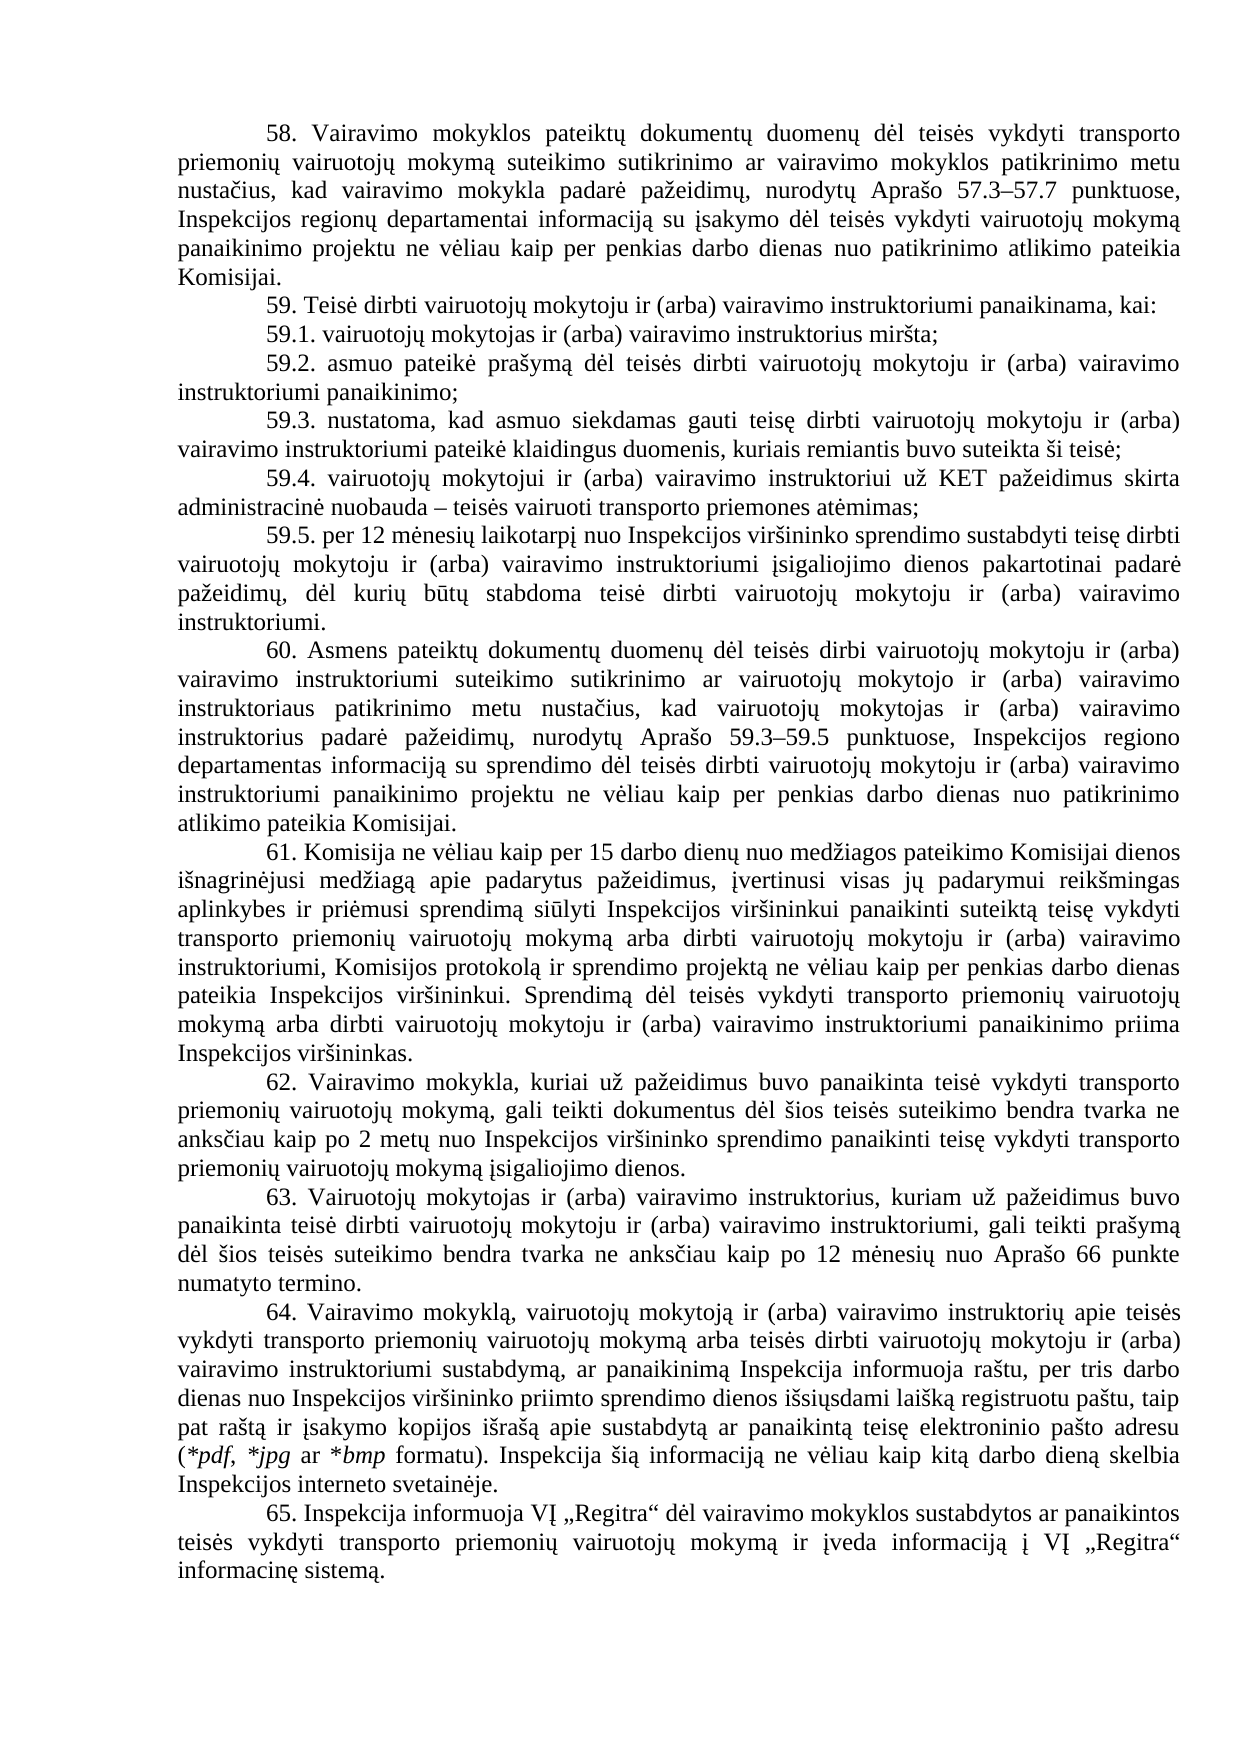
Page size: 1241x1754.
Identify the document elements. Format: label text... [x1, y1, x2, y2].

text 63. Vairuotojų mokytojas ir (arba) vairavimo instruktorius, kuriam už pažeidimus buvo panaikinta teisė dirbti vairuotojų mokytoju ir (arba) vairavimo instruktoriumi, gali teikti prašymą dėl šios teisės suteikimo bendra tvarka ne anksčiau kaip po 12 mėnesių nuo Aprašo 66 punkte numatyto termino. [177, 1182, 1181, 1297]
text 59.3. nustatoma, kad asmuo siekdamas gauti teisę dirbti vairuotojų mokytoju ir (arba) vairavimo instruktoriumi pateikė klaidingus duomenis, kuriais remiantis buvo suteikta ši teisė; [177, 406, 1181, 463]
text 59.5. per 12 mėnesių laikotarpį nuo Inspekcijos viršininko sprendimo sustabdyti teisę dirbti vairuotojų mokytoju ir (arba) vairavimo instruktoriumi įsigaliojimo dienos pakartotinai padarė pažeidimų, dėl kurių būtų stabdoma teisė dirbti vairuotojų mokytoju ir (arba) vairavimo instruktoriumi. [177, 521, 1181, 636]
text 60. Asmens pateiktų dokumentų duomenų dėl teisės dirbi vairuotojų mokytoju ir (arba) vairavimo instruktoriumi suteikimo sutikrinimo ar vairuotojų mokytojo ir (arba) vairavimo instruktoriaus patikrinimo metu nustačius, kad vairuotojų mokytojas ir (arba) vairavimo instruktorius padarė pažeidimų, nurodytų Aprašo 59.3–59.5 punktuose, Inspekcijos regiono departamentas informaciją su sprendimo dėl teisės dirbti vairuotojų mokytoju ir (arba) vairavimo instruktoriumi panaikinimo projektu ne vėliau kaip per penkias darbo dienas nuo patikrinimo atlikimo pateikia Komisijai. [177, 636, 1181, 837]
text 65. Inspekcija informuoja VĮ „Regitra“ dėl vairavimo mokyklos sustabdytos ar panaikintos teisės vykdyti transporto priemonių vairuotojų mokymą ir įveda informaciją į VĮ „Regitra“ informacinę sistemą. [177, 1498, 1181, 1584]
text 59. Teisė dirbti vairuotojų mokytoju ir (arba) vairavimo instruktoriumi panaikinama, kai: [177, 291, 1181, 319]
text 59.2. asmuo pateikė prašymą dėl teisės dirbti vairuotojų mokytoju ir (arba) vairavimo instruktoriumi panaikinimo; [177, 348, 1181, 406]
text 58. Vairavimo mokyklos pateiktų dokumentų duomenų dėl teisės vykdyti transporto priemonių vairuotojų mokymą suteikimo sutikrinimo ar vairavimo mokyklos patikrinimo metu nustačius, kad vairavimo mokykla padarė pažeidimų, nurodytų Aprašo 57.3–57.7 punktuose, Inspekcijos regionų departamentai informaciją su įsakymo dėl teisės vykdyti vairuotojų mokymą panaikinimo projektu ne vėliau kaip per penkias darbo dienas nuo patikrinimo atlikimo pateikia Komisijai. [177, 118, 1181, 291]
text 59.4. vairuotojų mokytojui ir (arba) vairavimo instruktoriui už KET pažeidimus skirta administracinė nuobauda – teisės vairuoti transporto priemones atėmimas; [177, 463, 1181, 521]
text 61. Komisija ne vėliau kaip per 15 darbo dienų nuo medžiagos pateikimo Komisijai dienos išnagrinėjusi medžiagą apie padarytus pažeidimus, įvertinusi visas jų padarymui reikšmingas aplinkybes ir priėmusi sprendimą siūlyti Inspekcijos viršininkui panaikinti suteiktą teisę vykdyti transporto priemonių vairuotojų mokymą arba dirbti vairuotojų mokytoju ir (arba) vairavimo instruktoriumi, Komisijos protokolą ir sprendimo projektą ne vėliau kaip per penkias darbo dienas pateikia Inspekcijos viršininkui. Sprendimą dėl teisės vykdyti transporto priemonių vairuotojų mokymą arba dirbti vairuotojų mokytoju ir (arba) vairavimo instruktoriumi panaikinimo priima Inspekcijos viršininkas. [177, 837, 1181, 1067]
text 59.1. vairuotojų mokytojas ir (arba) vairavimo instruktorius miršta; [177, 319, 1181, 348]
text 64. Vairavimo mokyklą, vairuotojų mokytoją ir (arba) vairavimo instruktorių apie teisės vykdyti transporto priemonių vairuotojų mokymą arba teisės dirbti vairuotojų mokytoju ir (arba) vairavimo instruktoriumi sustabdymą, ar panaikinimą Inspekcija informuoja raštu, per tris darbo dienas nuo Inspekcijos viršininko priimto sprendimo dienos išsiųsdami laišką registruotu paštu, taip pat raštą ir įsakymo kopijos išrašą apie sustabdytą ar panaikintą teisę elektroninio pašto adresu (*pdf, *jpg ar *bmp formatu). Inspekcija šią informaciją ne vėliau kaip kitą darbo dieną skelbia Inspekcijos interneto svetainėje. [177, 1297, 1181, 1498]
text 62. Vairavimo mokykla, kuriai už pažeidimus buvo panaikinta teisė vykdyti transporto priemonių vairuotojų mokymą, gali teikti dokumentus dėl šios teisės suteikimo bendra tvarka ne anksčiau kaip po 2 metų nuo Inspekcijos viršininko sprendimo panaikinti teisę vykdyti transporto priemonių vairuotojų mokymą įsigaliojimo dienos. [177, 1067, 1181, 1182]
